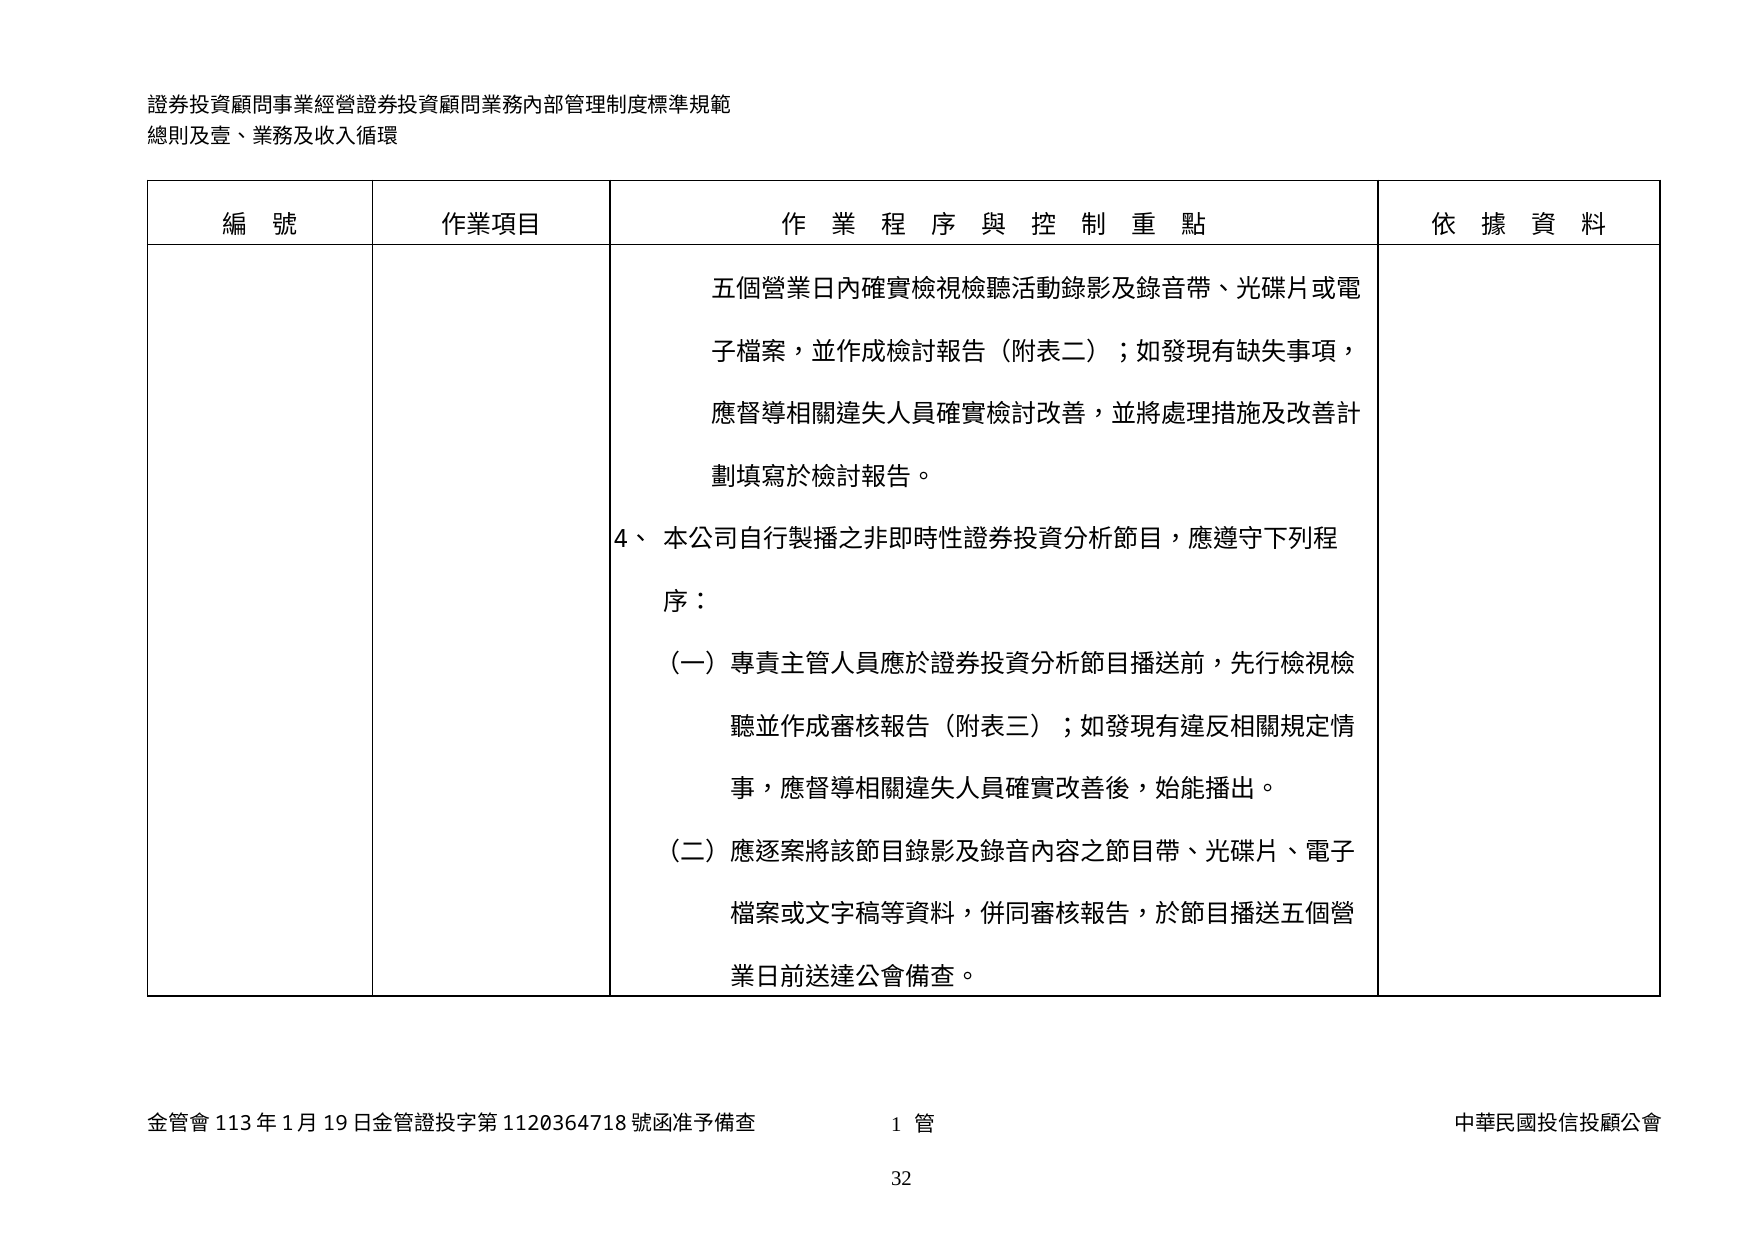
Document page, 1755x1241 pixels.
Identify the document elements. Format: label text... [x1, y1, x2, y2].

table_header 作 業 程 序 與 控 制 重 點 [611, 181, 1377, 243]
table_cell [373, 245, 609, 995]
table_header 編 號 [148, 181, 372, 243]
table_header 作業項目 [373, 181, 609, 243]
table_cell [1379, 245, 1659, 995]
table_cell 五個營業日內確實檢視檢聽活動錄影及錄音帶、光碟片或電子檔案，並作成檢討報告（附表二）；如發現有缺失事項，應督導相關違失人員確實檢討改善，並將處理措施及改善計劃填寫於檢討報告。 本公司自行製播之非即時性證券投資分析節目，應遵守下列程序： （一）專責主管人員應於證券投資分析節目播送前，先行檢視檢聽並作成審核報告（附表三）；如發現有違反相關規定情事，應督導相關違失人員確實改善後，始能播出。 （二）應逐案將該節目錄影及錄音內容之節目帶、光碟片、電子檔案或文字稿等資料，併同審核報告，於節目播送五個營業日前送達公會備查。 [611, 245, 1377, 995]
table_header 依 據 資 料 [1379, 181, 1659, 243]
table_cell [148, 245, 372, 995]
